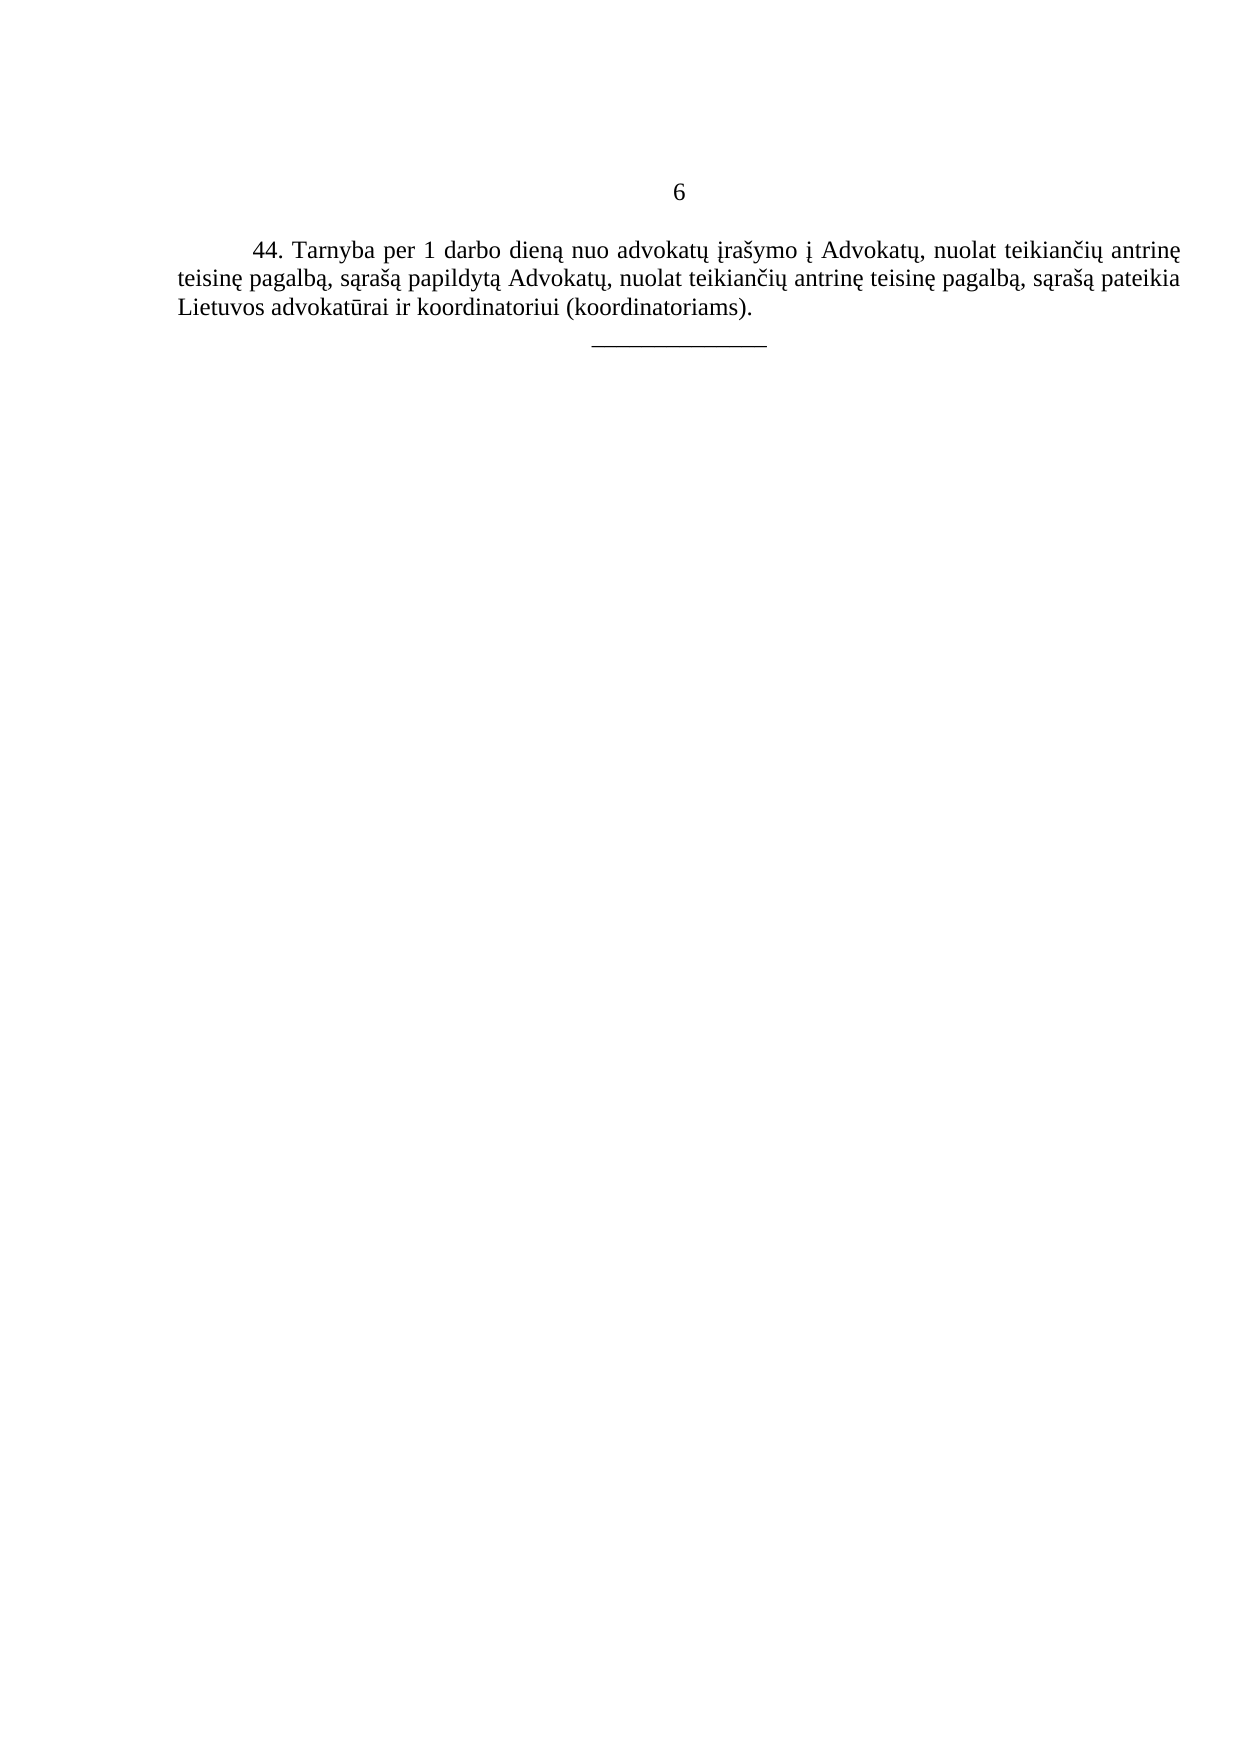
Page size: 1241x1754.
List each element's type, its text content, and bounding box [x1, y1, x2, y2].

text 44. Tarnyba per 1 darbo dieną nuo advokatų įrašymo į Advokatų, nuolat teikiančių antrinę teisinę pagalbą, sąrašą papildytą Advokatų, nuolat teikiančių antrinę teisinę pagalbą, sąrašą pateikia Lietuvos advokatūrai ir koordinatoriui (koordinatoriams). [177, 235, 1181, 321]
text ______________ [177, 321, 1181, 350]
